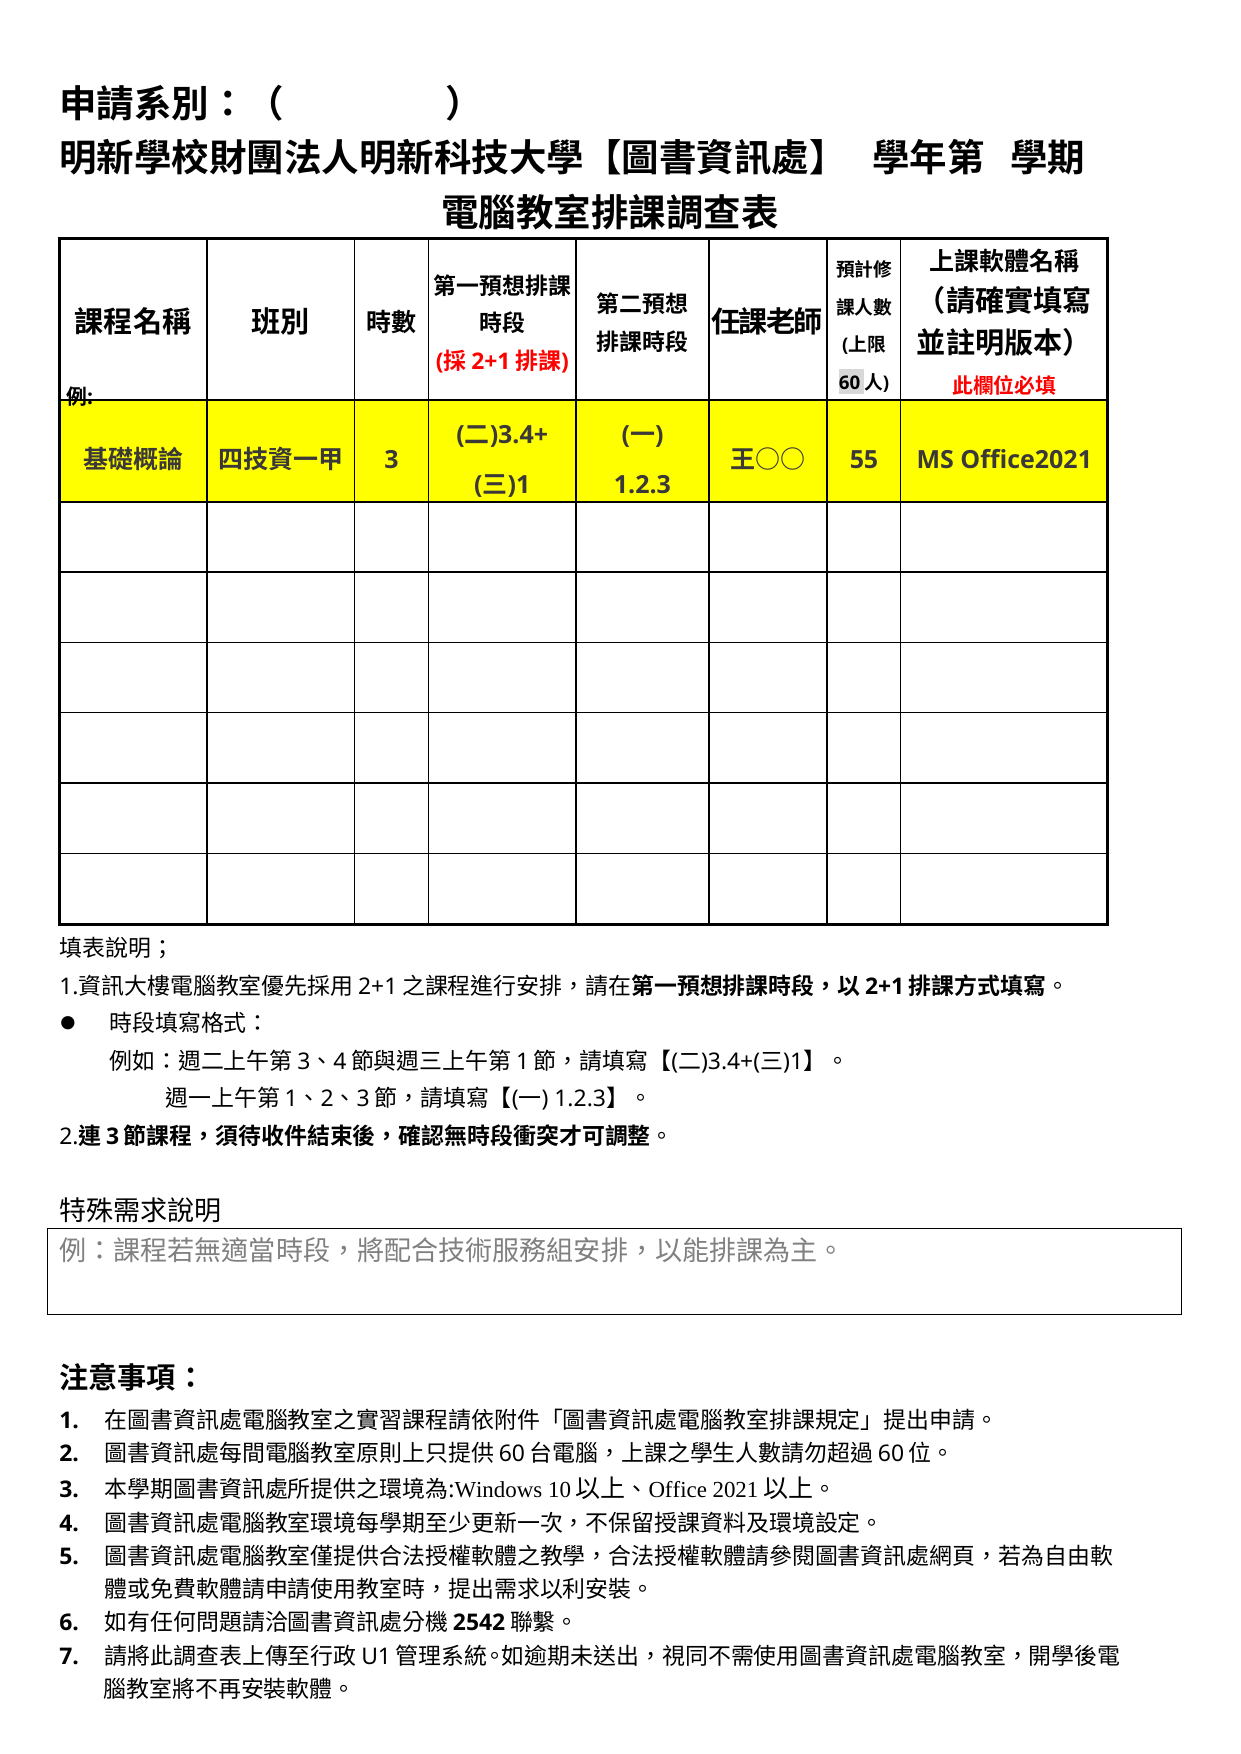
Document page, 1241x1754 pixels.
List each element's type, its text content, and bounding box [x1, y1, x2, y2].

text 例: [66, 373, 115, 407]
list 圖書資訊處每間電腦教室原則上只提供60台電腦，上課之學生人數請勿超過60位。 [59, 1435, 1120, 1468]
table_cell [355, 503, 428, 571]
table_cell [901, 854, 1106, 923]
table_cell [429, 643, 575, 712]
table_cell (二)3.4+ (三)1 [429, 401, 575, 501]
table_cell [208, 713, 354, 782]
table_cell [429, 573, 575, 642]
table_cell [355, 643, 428, 712]
table_cell [429, 503, 575, 571]
table_cell [710, 573, 826, 642]
table_cell [710, 713, 826, 782]
table_cell (一) 1.2.3 [577, 401, 708, 501]
table_cell MS Office2021 [901, 401, 1106, 501]
list 在圖書資訊處電腦教室之實習課程請依附件「圖書資訊處電腦教室排課規定」提出申請。 [59, 1397, 1120, 1435]
table_header 預計修課人數 (上限60人) [828, 240, 900, 399]
list 如有任何問題請洽圖書資訊處分機2542聯繫。 [59, 1604, 1120, 1638]
table_cell [710, 503, 826, 571]
text 注意事項： [59, 1355, 1211, 1397]
text 2.連3節課程，須待收件結束後，確認無時段衝突才可調整。 [59, 1113, 1211, 1151]
table_cell 3 [355, 401, 428, 501]
table_cell [901, 713, 1106, 782]
table_cell [208, 643, 354, 712]
table_cell [901, 503, 1106, 571]
table_header 第二預想 排課時段 [577, 240, 708, 399]
table_cell [577, 784, 708, 852]
list 時段填寫格式： [59, 1001, 1211, 1038]
list 本學期圖書資訊處所提供之環境為:Windows 10以上、Office 2021以上。 [59, 1468, 1120, 1504]
table_cell [208, 573, 354, 642]
table_cell [828, 643, 900, 712]
table_cell [355, 573, 428, 642]
table_cell 55 [828, 401, 900, 501]
table_cell [577, 713, 708, 782]
table_cell [828, 713, 900, 782]
text 特殊需求說明 [59, 1188, 1211, 1228]
text 電腦教室排課調查表 [59, 182, 1160, 237]
text 1.資訊大樓電腦教室優先採用2+1之課程進行安排，請在第一預想排課時段，以2+1排課方式填寫。 [59, 963, 1211, 1001]
table_cell [901, 573, 1106, 642]
table_header 時數 [355, 240, 428, 399]
list 圖書資訊處電腦教室環境每學期至少更新一次，不保留授課資料及環境設定。 [59, 1504, 1120, 1538]
list 圖書資訊處電腦教室僅提供合法授權軟體之教學，合法授權軟體請參閱圖書資訊處網頁，若為自由軟體或免費軟體請申請使用教室時，提出需求以利安裝。 [59, 1538, 1120, 1604]
table_cell [828, 854, 900, 923]
table_cell 基礎概論 [61, 401, 206, 501]
table_cell [355, 713, 428, 782]
table_cell [208, 854, 354, 923]
table_cell [429, 784, 575, 852]
table_cell [61, 573, 206, 642]
table_cell [61, 503, 206, 571]
table_cell [429, 713, 575, 782]
text 例如：週二上午第3、4節與週三上午第1節，請填寫【(二)3.4+(三)1】。 週一上午第1、2、3節，請填寫【(一) 1.2.3】。 [109, 1038, 1211, 1113]
table_cell [577, 643, 708, 712]
table_cell [901, 784, 1106, 852]
table_header 班別 [208, 240, 354, 399]
table_cell [208, 784, 354, 852]
table_cell [710, 784, 826, 852]
table_cell [61, 713, 206, 782]
table_cell [710, 643, 826, 712]
table_header 例：課程若無適當時段，將配合技術服務組安排，以能排課為主。 [48, 1229, 1181, 1314]
table_header 上課軟體名稱 （請確實填寫並註明版本） 此欄位必填 [901, 240, 1106, 399]
table_cell [710, 854, 826, 923]
table_cell 王○○ [710, 401, 826, 501]
table_cell [208, 503, 354, 571]
table_cell [901, 643, 1106, 712]
table_header 課程名稱 [61, 240, 206, 399]
table_cell [61, 784, 206, 852]
table_cell 四技資一甲 [208, 401, 354, 501]
table_cell [828, 573, 900, 642]
table_header 第一預想排課時段 (採2+1排課) [429, 240, 575, 399]
table_cell [61, 643, 206, 712]
table_cell [577, 503, 708, 571]
text 申請系別：（ ） [59, 74, 1160, 128]
table_cell [429, 854, 575, 923]
table_cell [577, 854, 708, 923]
table_cell [355, 784, 428, 852]
list 請將此調查表上傳至行政U1管理系統。如逾期未送出，視同不需使用圖書資訊處電腦教室，開學後電腦教室將不再安裝軟體。 [59, 1638, 1120, 1704]
table_cell [355, 854, 428, 923]
table_cell [828, 784, 900, 852]
text 填表說明； [59, 926, 1211, 963]
table_cell [828, 503, 900, 571]
table_header 任課老師 [710, 240, 826, 399]
table_cell [61, 854, 206, 923]
text 明新學校財團法人明新科技大學【圖書資訊處】 學年第 學期 [59, 128, 1160, 182]
table_cell [577, 573, 708, 642]
